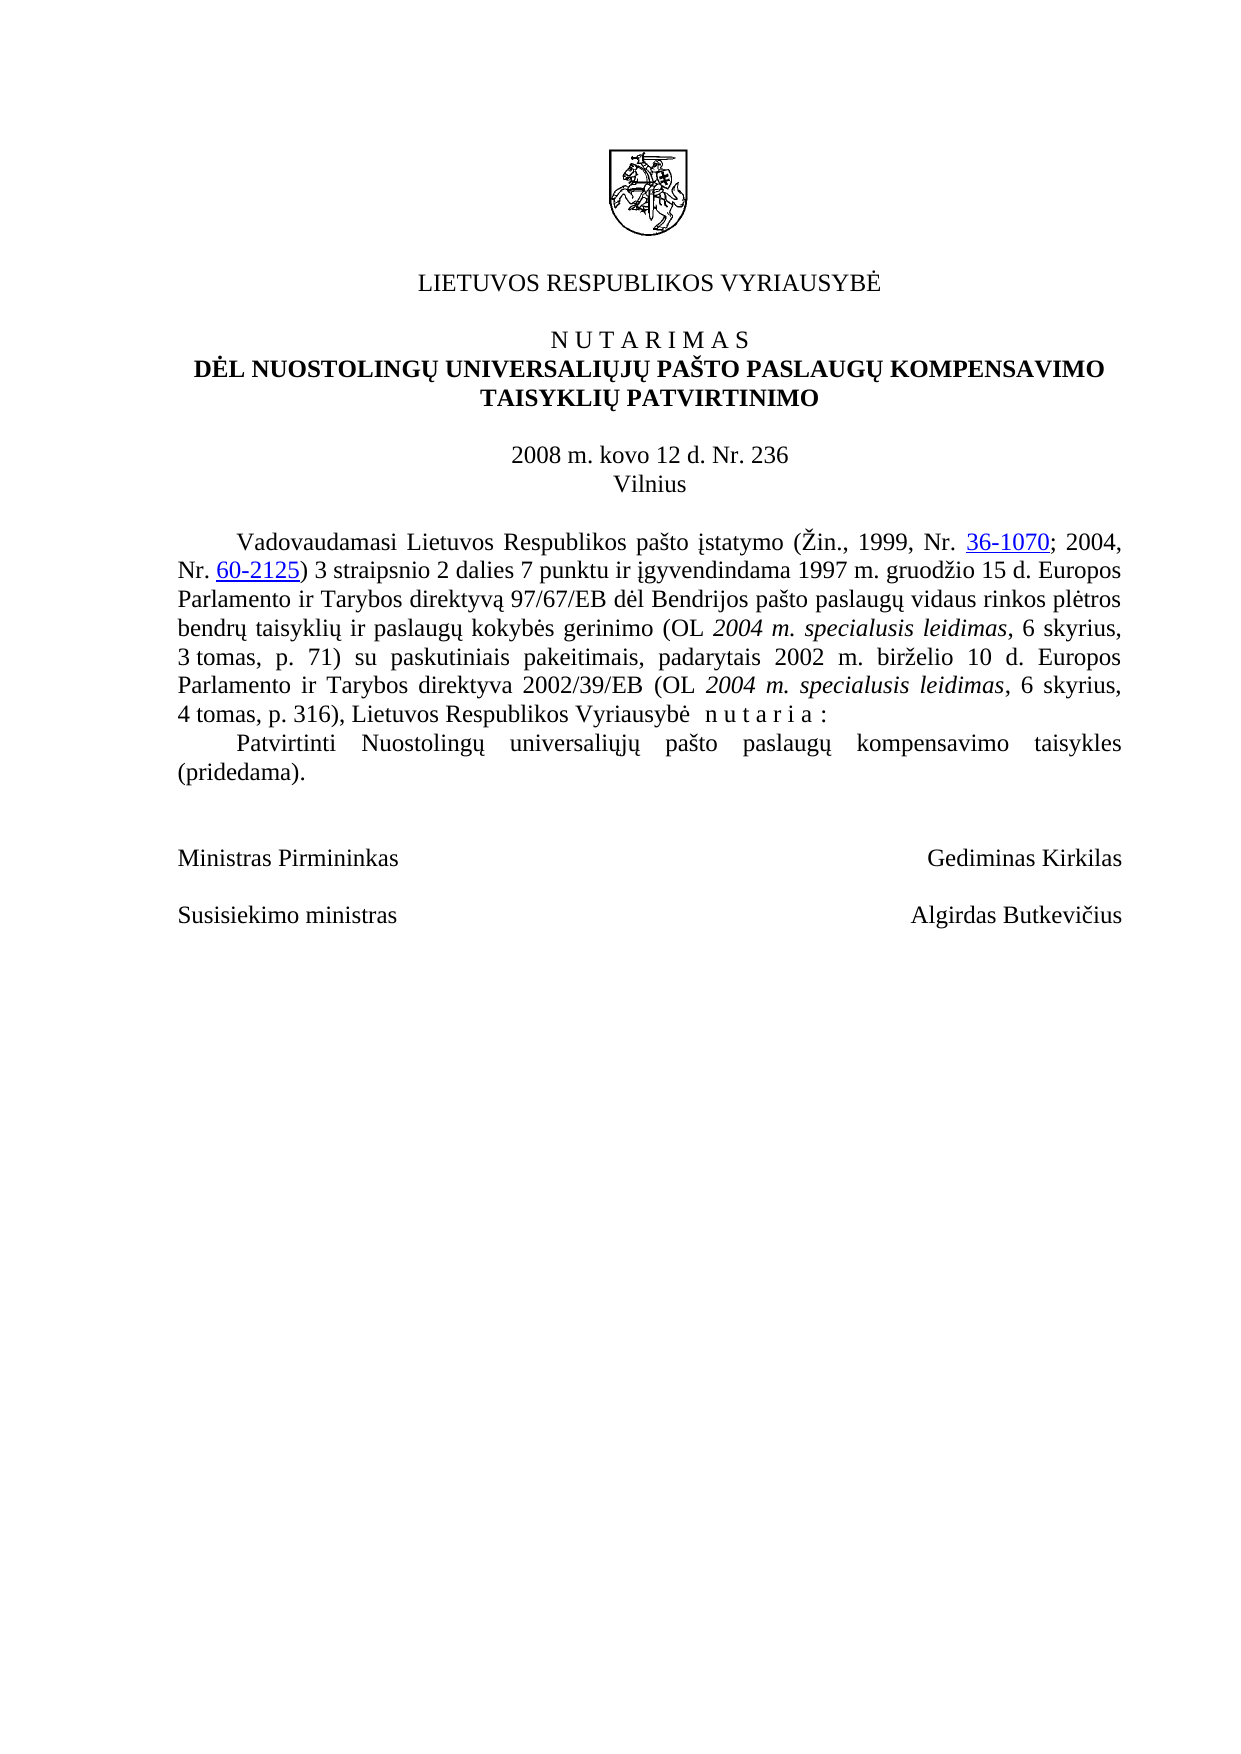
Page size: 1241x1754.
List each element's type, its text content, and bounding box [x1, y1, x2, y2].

text Ministras Pirmininkas Gediminas Kirkilas [177, 843, 1122, 872]
text Susisiekimo ministras Algirdas Butkevičius [177, 900, 1122, 929]
text Patvirtinti Nuostolingų universaliųjų pašto paslaugų kompensavimo taisykles (pridedama). [177, 728, 1122, 785]
text Vadovaudamasi Lietuvos Respublikos pašto įstatymo (Žin., 1999, Nr. 36-1070; 2004, Nr. 60-2125) 3 straipsnio 2 dalies 7 punktu ir įgyvendindama 1997 m. gruodžio 15 d. Europos Parlamento ir Tarybos direktyvą 97/67/EB dėl Bendrijos pašto paslaugų vidaus rinkos plėtros bendrų taisyklių ir paslaugų kokybės gerinimo (OL 2004 m. specialusis leidimas, 6 skyrius, 3 tomas, p. 71) su paskutiniais pakeitimais, padarytais 2002 m. birželio 10 d. Europos Parlamento ir Tarybos direktyva 2002/39/EB (OL 2004 m. specialusis leidimas, 6 skyrius, 4 tomas, p. 316), Lietuvos Respublikos Vyriausybė nutaria: [177, 527, 1122, 728]
text Lietuvos Respublikos Vyriausybė [177, 268, 1122, 297]
text NUTARIMAS [177, 325, 1122, 354]
text DĖL NUOSTOLINGŲ UNIVERSALIŲJŲ PAŠTO PASLAUGŲ KOMPENSAVIMO TAISYKLIŲ PATVIRTINIMO [177, 354, 1122, 412]
text Vilnius [177, 469, 1122, 498]
text 2008 m. kovo 12 d. Nr. 236 [177, 440, 1122, 469]
